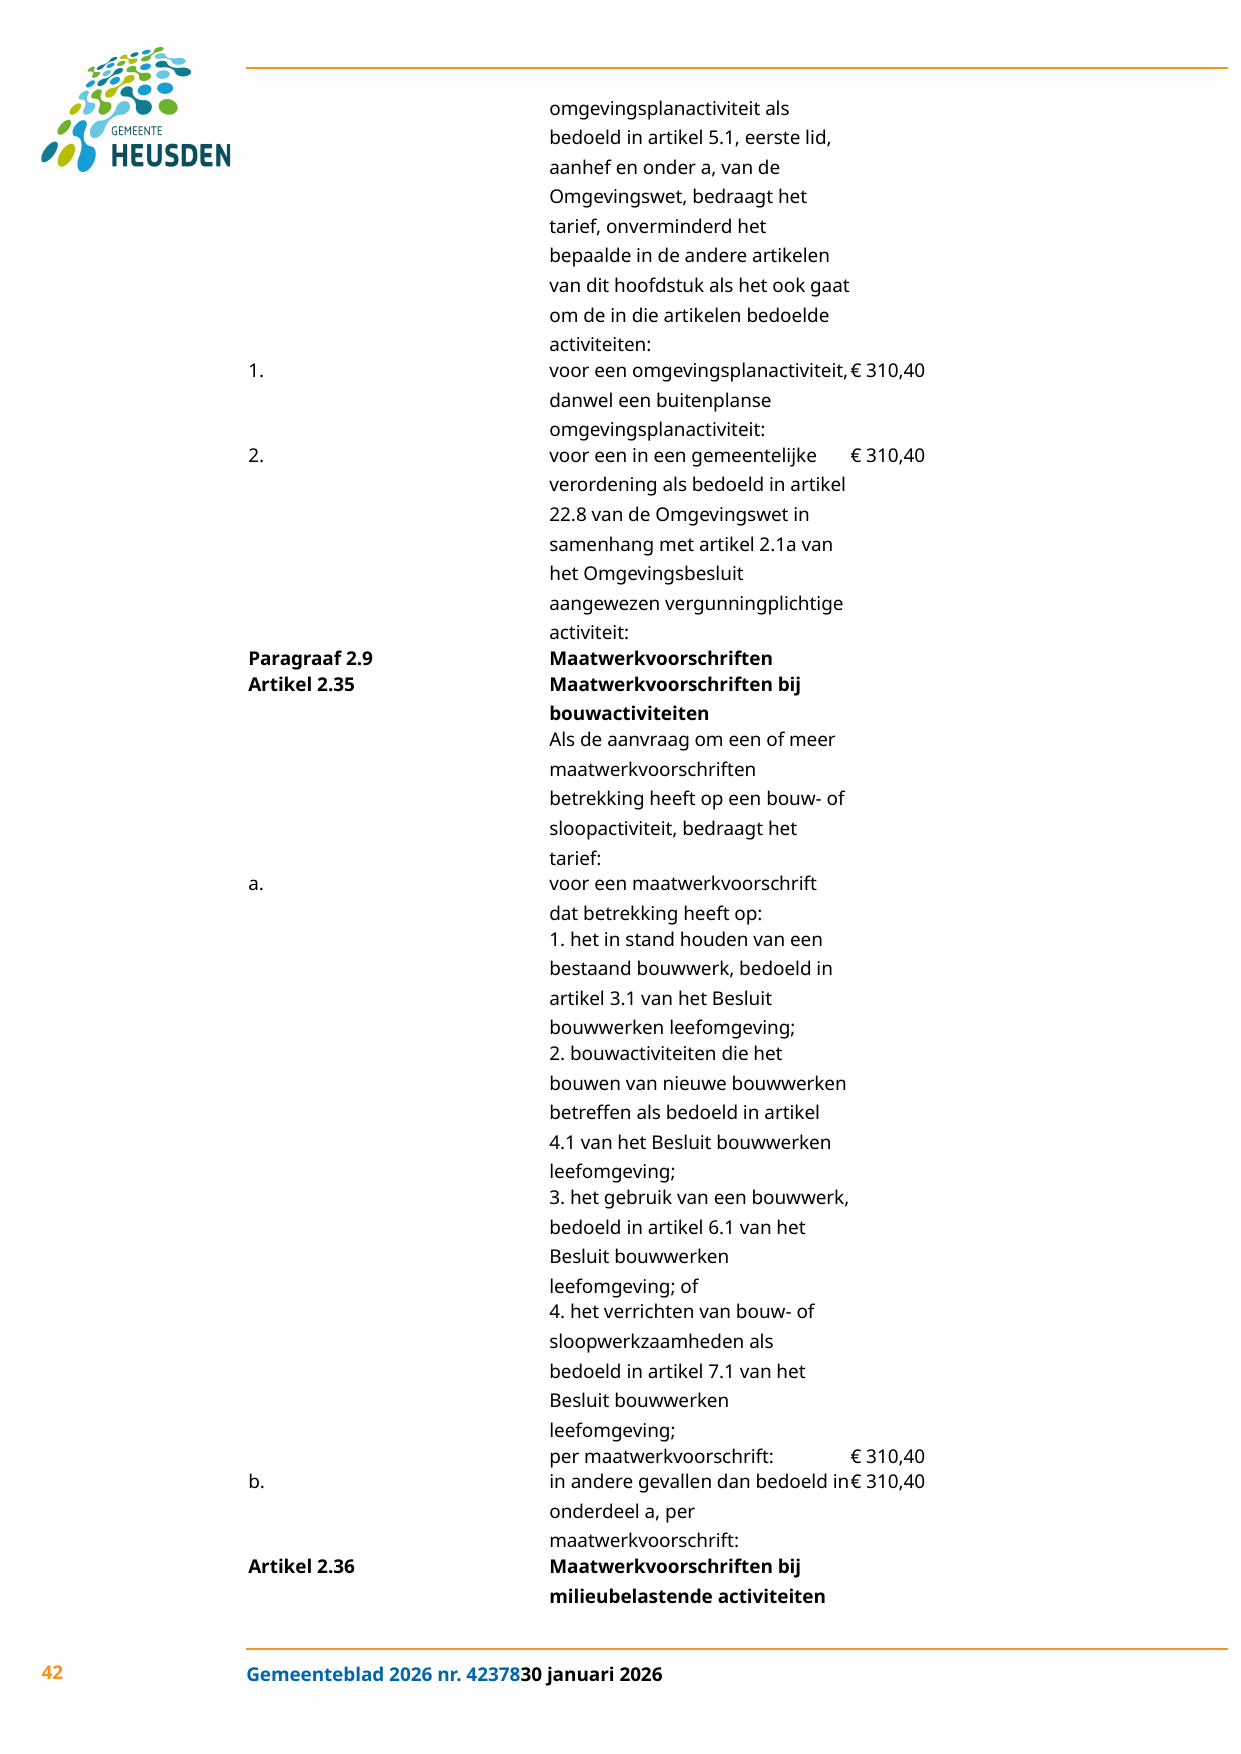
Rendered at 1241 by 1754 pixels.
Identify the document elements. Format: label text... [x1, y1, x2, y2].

table_cell [850, 1184, 1152, 1299]
table_cell Maatwerkvoorschriften bij milieubelastende activiteiten [549, 1554, 850, 1609]
table_cell Paragraaf 2.9 [248, 645, 549, 671]
table_cell voor een omgevingsplanactiviteit, danwel een buitenplanse omgevingsplanactiviteit: [549, 357, 850, 442]
table_cell a. [248, 870, 549, 926]
table_cell 2. [248, 442, 549, 645]
table_cell [248, 1040, 549, 1184]
table_cell € 310,40 [850, 442, 1152, 645]
table_cell [850, 95, 1152, 357]
picture [41, 47, 231, 172]
table_cell Artikel 2.35 [248, 671, 549, 726]
table_cell € 310,40 [850, 1443, 1152, 1468]
table_cell [850, 1299, 1152, 1443]
table_cell per maatwerkvoorschrift: [549, 1443, 850, 1468]
table_cell [850, 671, 1152, 726]
table_cell [850, 870, 1152, 926]
table_cell voor een maatwerkvoorschrift dat betrekking heeft op: [549, 870, 850, 926]
table_cell [850, 1040, 1152, 1184]
table_cell [850, 726, 1152, 870]
table_cell [850, 926, 1152, 1040]
table_cell [248, 726, 549, 870]
table_cell in andere gevallen dan bedoeld in onderdeel a, per maatwerkvoorschrift: [549, 1469, 850, 1553]
table_cell Maatwerkvoorschriften bij bouwactiviteiten [549, 671, 850, 726]
table_cell [248, 95, 549, 357]
table_cell € 310,40 [850, 1469, 1152, 1553]
table_cell 3. het gebruik van een bouwwerk, bedoeld in artikel 6.1 van het Besluit bouwwerken leefomgeving; of [549, 1184, 850, 1299]
table_cell 4. het verrichten van bouw- of sloopwerkzaamheden als bedoeld in artikel 7.1 van het Besluit bouwwerken leefomgeving; [549, 1299, 850, 1443]
table_cell Maatwerkvoorschriften [549, 645, 850, 671]
table_cell Als de aanvraag om een of meer maatwerkvoorschriften betrekking heeft op een bouw- of sloopactiviteit, bedraagt het tarief: [549, 726, 850, 870]
table_cell Artikel 2.36 [248, 1554, 549, 1609]
table_cell [850, 645, 1152, 671]
table_cell [248, 1443, 549, 1468]
table_cell [248, 1299, 549, 1443]
table_cell omgevingsplanactiviteit als bedoeld in artikel 5.1, eerste lid, aanhef en onder a, van de Omgevingswet, bedraagt het tarief, onverminderd het bepaalde in de andere artikelen van dit hoofdstuk als het ook gaat om de in die artikelen bedoelde activiteiten: [549, 95, 850, 357]
table_cell [248, 926, 549, 1040]
table_cell 2. bouwactiviteiten die het bouwen van nieuwe bouwwerken betreffen als bedoeld in artikel 4.1 van het Besluit bouwwerken leefomgeving; [549, 1040, 850, 1184]
table_cell 1. [248, 357, 549, 442]
table_cell 1. het in stand houden van een bestaand bouwwerk, bedoeld in artikel 3.1 van het Besluit bouwwerken leefomgeving; [549, 926, 850, 1040]
table_cell b. [248, 1469, 549, 1553]
table_cell [850, 1554, 1152, 1609]
table_cell [248, 1184, 549, 1299]
table_cell voor een in een gemeentelijke verordening als bedoeld in artikel 22.8 van de Omgevingswet in samenhang met artikel 2.1a van het Omgevingsbesluit aangewezen vergunningplichtige activiteit: [549, 442, 850, 645]
table_cell € 310,40 [850, 357, 1152, 442]
